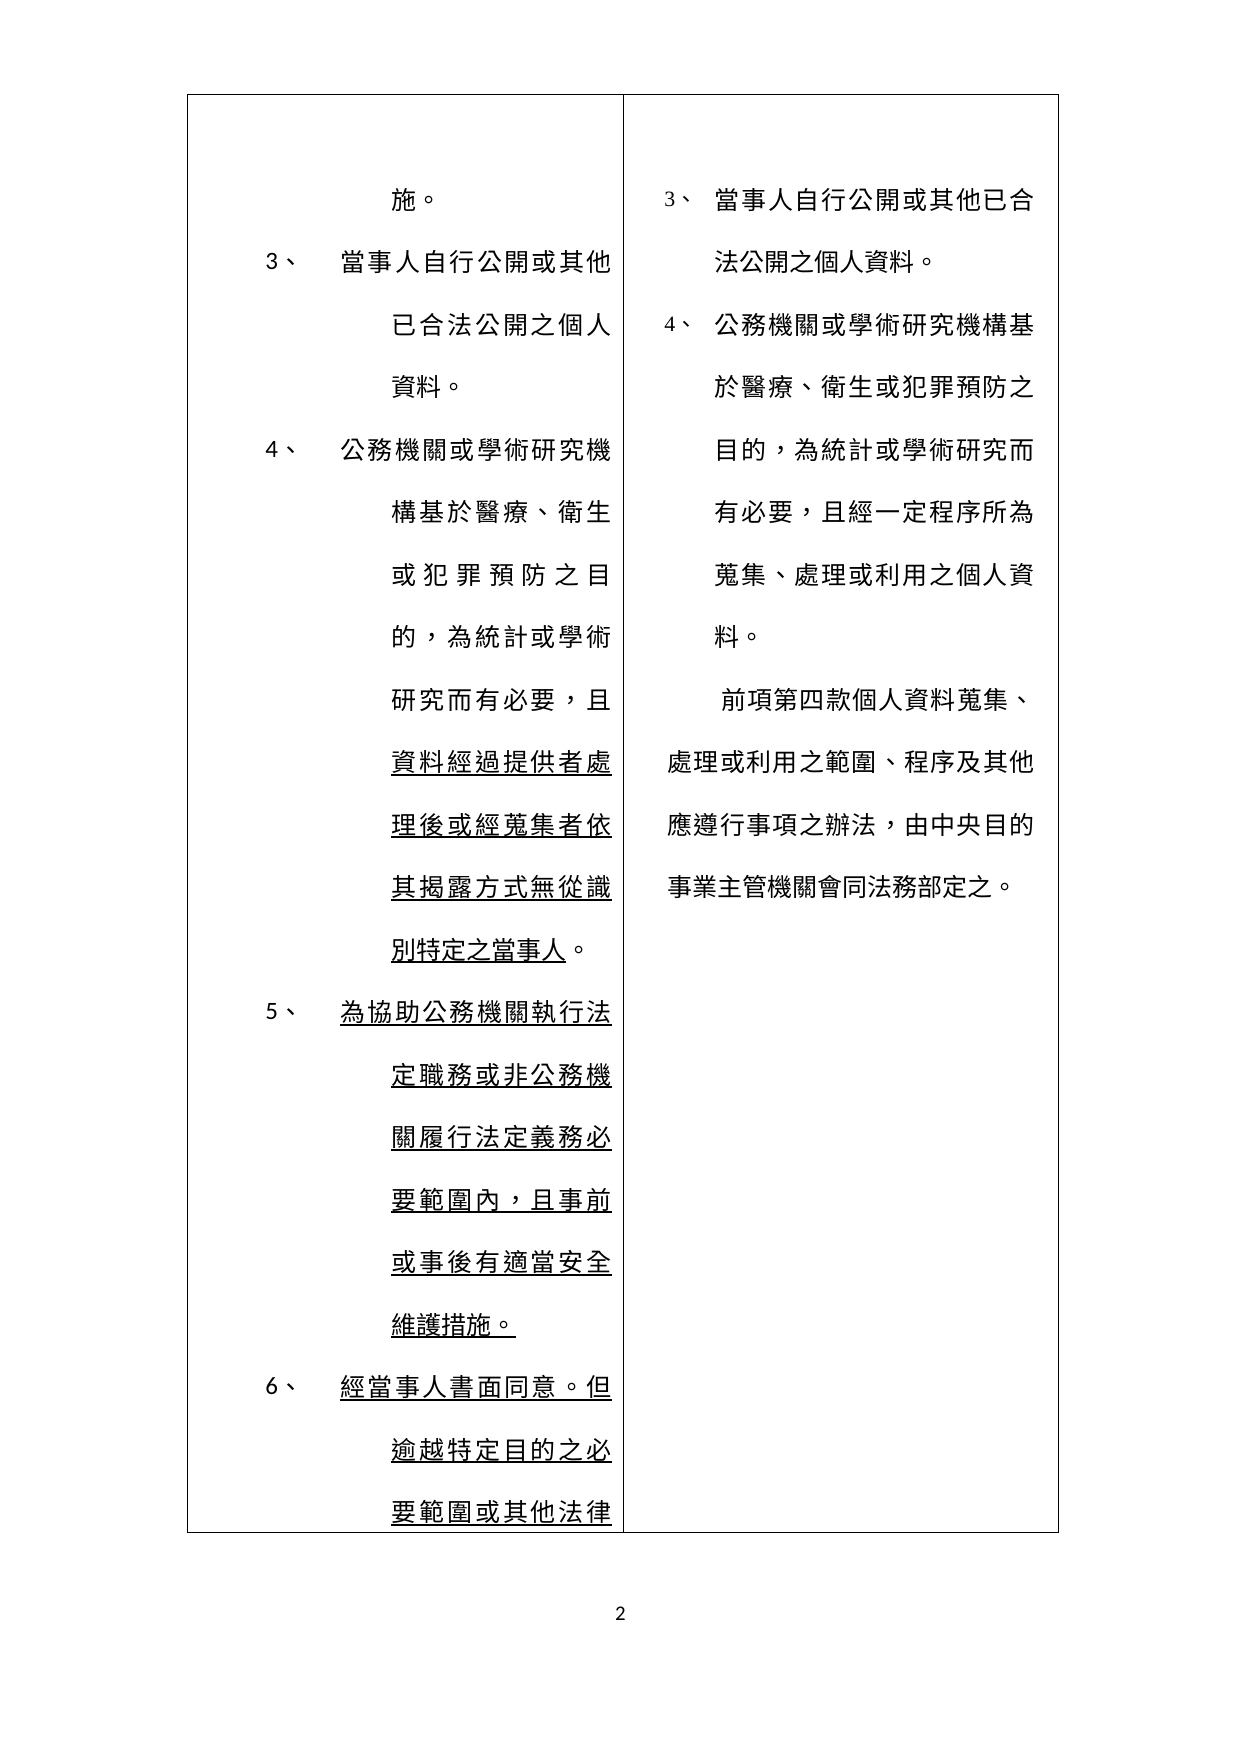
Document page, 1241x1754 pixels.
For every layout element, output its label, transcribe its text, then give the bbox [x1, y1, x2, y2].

table_cell 第六條 有關醫療、基因、性生活、健康檢查及犯罪前科之個人資料，不得蒐集、處理或利用。但有下列情形之一者， 不在此限： 法律明文規定。 公務機關執行法定職務或非公務機關履行法定義務所必要，且有適當安全維護措施。 當事人自行公開或其他已合法公開之個人資料。 公務機關或學術研究機構基於醫療、衛生或犯罪預防之目的，為統計或學術研究而有必要，且經一定程序所為蒐集、處理或利用之個人資料。 前項第四款個人資料蒐集、處理或利用之範圍、程序及其他應遵行事項之辦法，由中央目的事業主管機關會同法務部定之。 [624, 95, 1058, 1532]
table_cell 第六條 有關病歷、醫療、基因、性生活、健康檢查及犯罪前科之個人資料，不得蒐集、處理或利用。但有下列情形之一者，不在此限： 法律明文規定。 公務機關執行法定職務或非公務機關履行法定義務必要範圍內，且事前或事後有適當安全維護措施。 當事人自行公開或其他已合法公開之個人資料。 公務機關或學術研究機構基於醫療、衛生或犯罪預防之目的，為統計或學術研究而有必要，且資料經過提供者處理後或經蒐集者依其揭露方式無從識別特定之當事人。 為協助公務機關執行法定職務或非公務機關履行法定義務必要範圍內，且事前或事後有適當安全維護措施。 經當事人書面同意。但逾越特定目的之必要範圍或其他法律另有限制不得僅依當事人書面同意蒐集、處理或利用，或其同意違反其意願者，不在此限。 依前項規定蒐集、處理或利用個人資料，準用第八條、第九條規定；其中前項第六款之書面同意，準用第七條第一項、第二項及第四項規定，並以書面為之。 [188, 95, 623, 1532]
